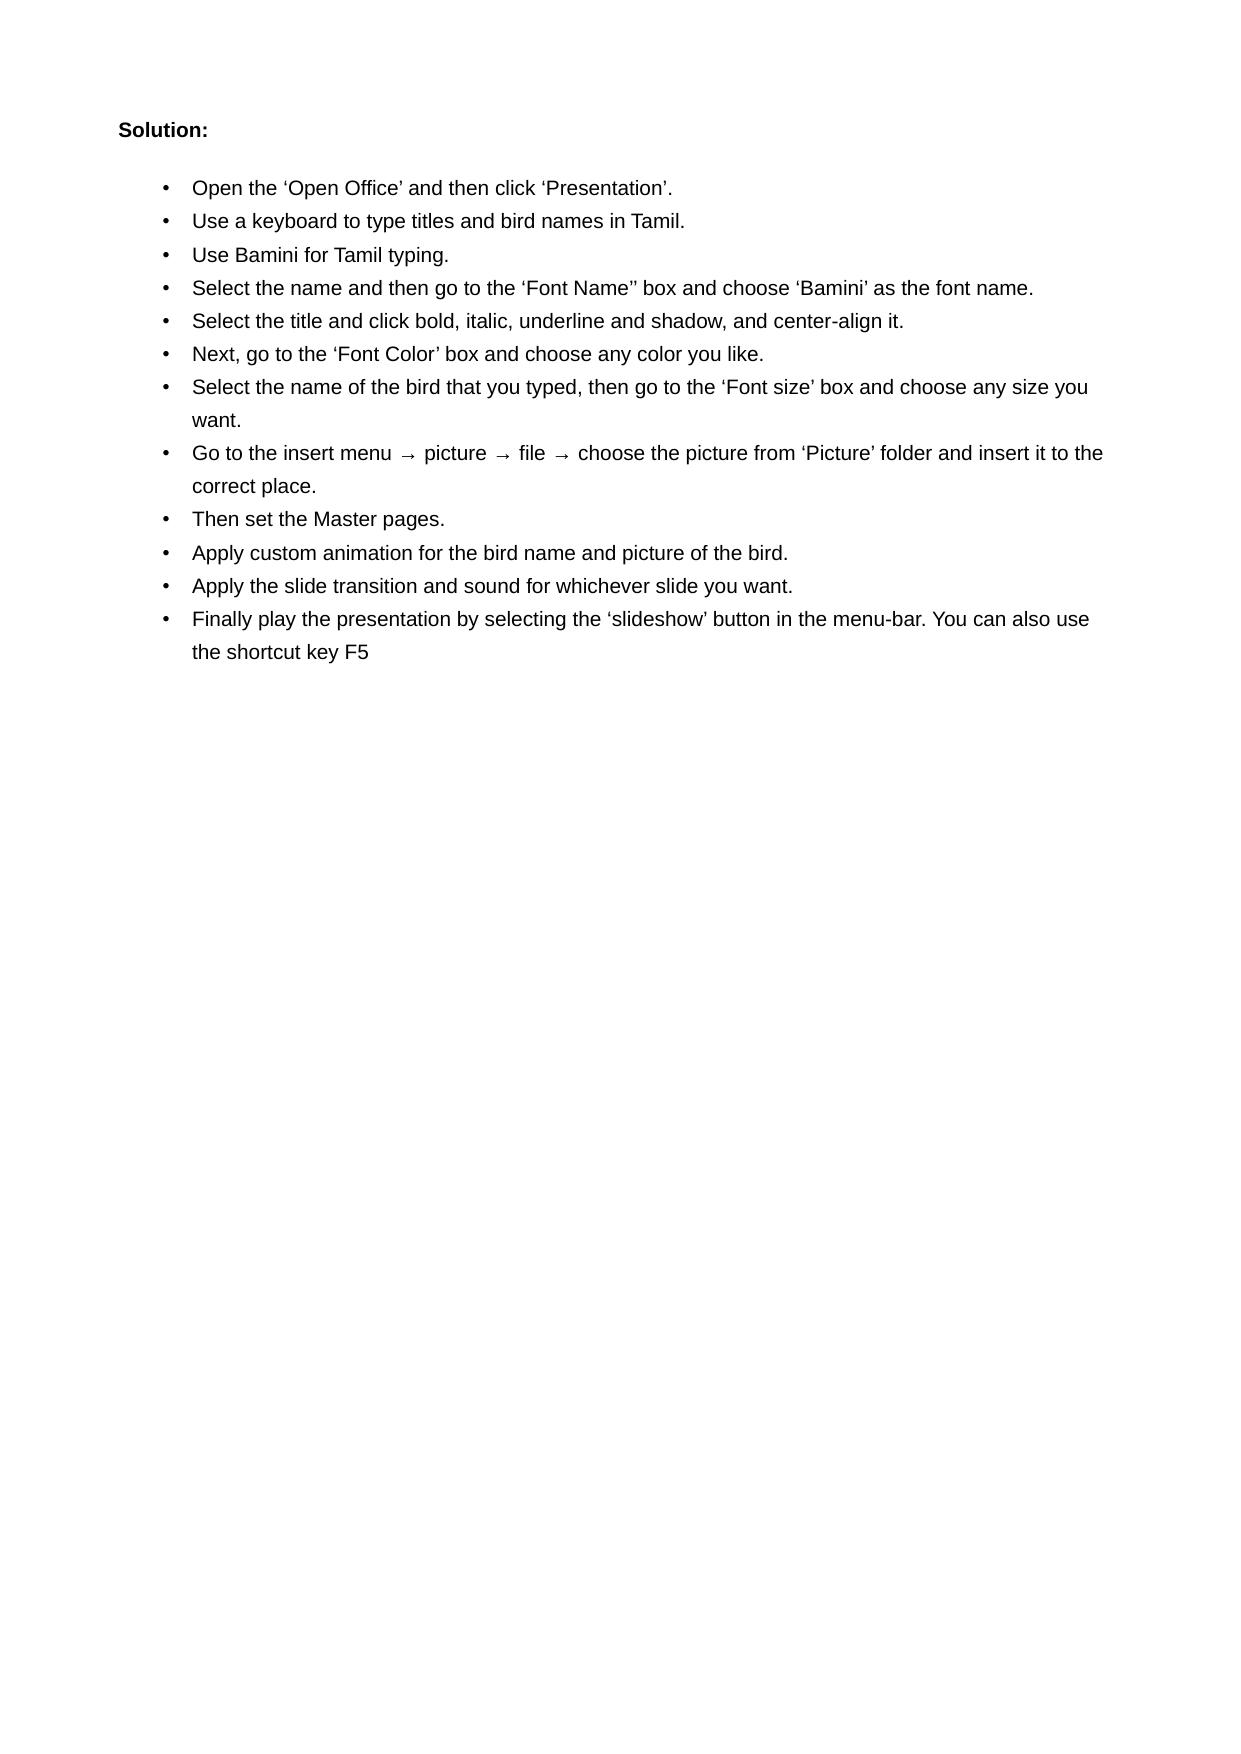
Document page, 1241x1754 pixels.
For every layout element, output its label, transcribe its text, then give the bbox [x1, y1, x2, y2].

list Select the name and then go to the ‘Font Name’’ box and choose ‘Bamini’ as the font name. [162, 276, 1122, 299]
list Go to the insert menu → picture → file → choose the picture from ‘Picture’ folder and insert it to the correct place. [162, 441, 1122, 498]
list Finally play the presentation by selecting the ‘slideshow’ button in the menu-bar. You can also use the shortcut key F5 [162, 607, 1122, 664]
list Next, go to the ‘Font Color’ box and choose any color you like. [162, 342, 1122, 366]
list Select the name of the bird that you typed, then go to the ‘Font size’ box and choose any size you want. [162, 375, 1122, 432]
list Use Bamini for Tamil typing. [162, 242, 1122, 266]
list Apply the slide transition and sound for whichever slide you want. [162, 573, 1122, 597]
list Select the title and click bold, italic, underline and shadow, and center-align it. [162, 309, 1122, 333]
list Open the ‘Open Office’ and then click ‘Presentation’. [162, 176, 1122, 200]
list Use a keyboard to type titles and bird names in Tamil. [162, 209, 1122, 233]
text Solution: [118, 118, 1122, 142]
list Then set the Master pages. [162, 507, 1122, 531]
list Apply custom animation for the bird name and picture of the bird. [162, 540, 1122, 564]
